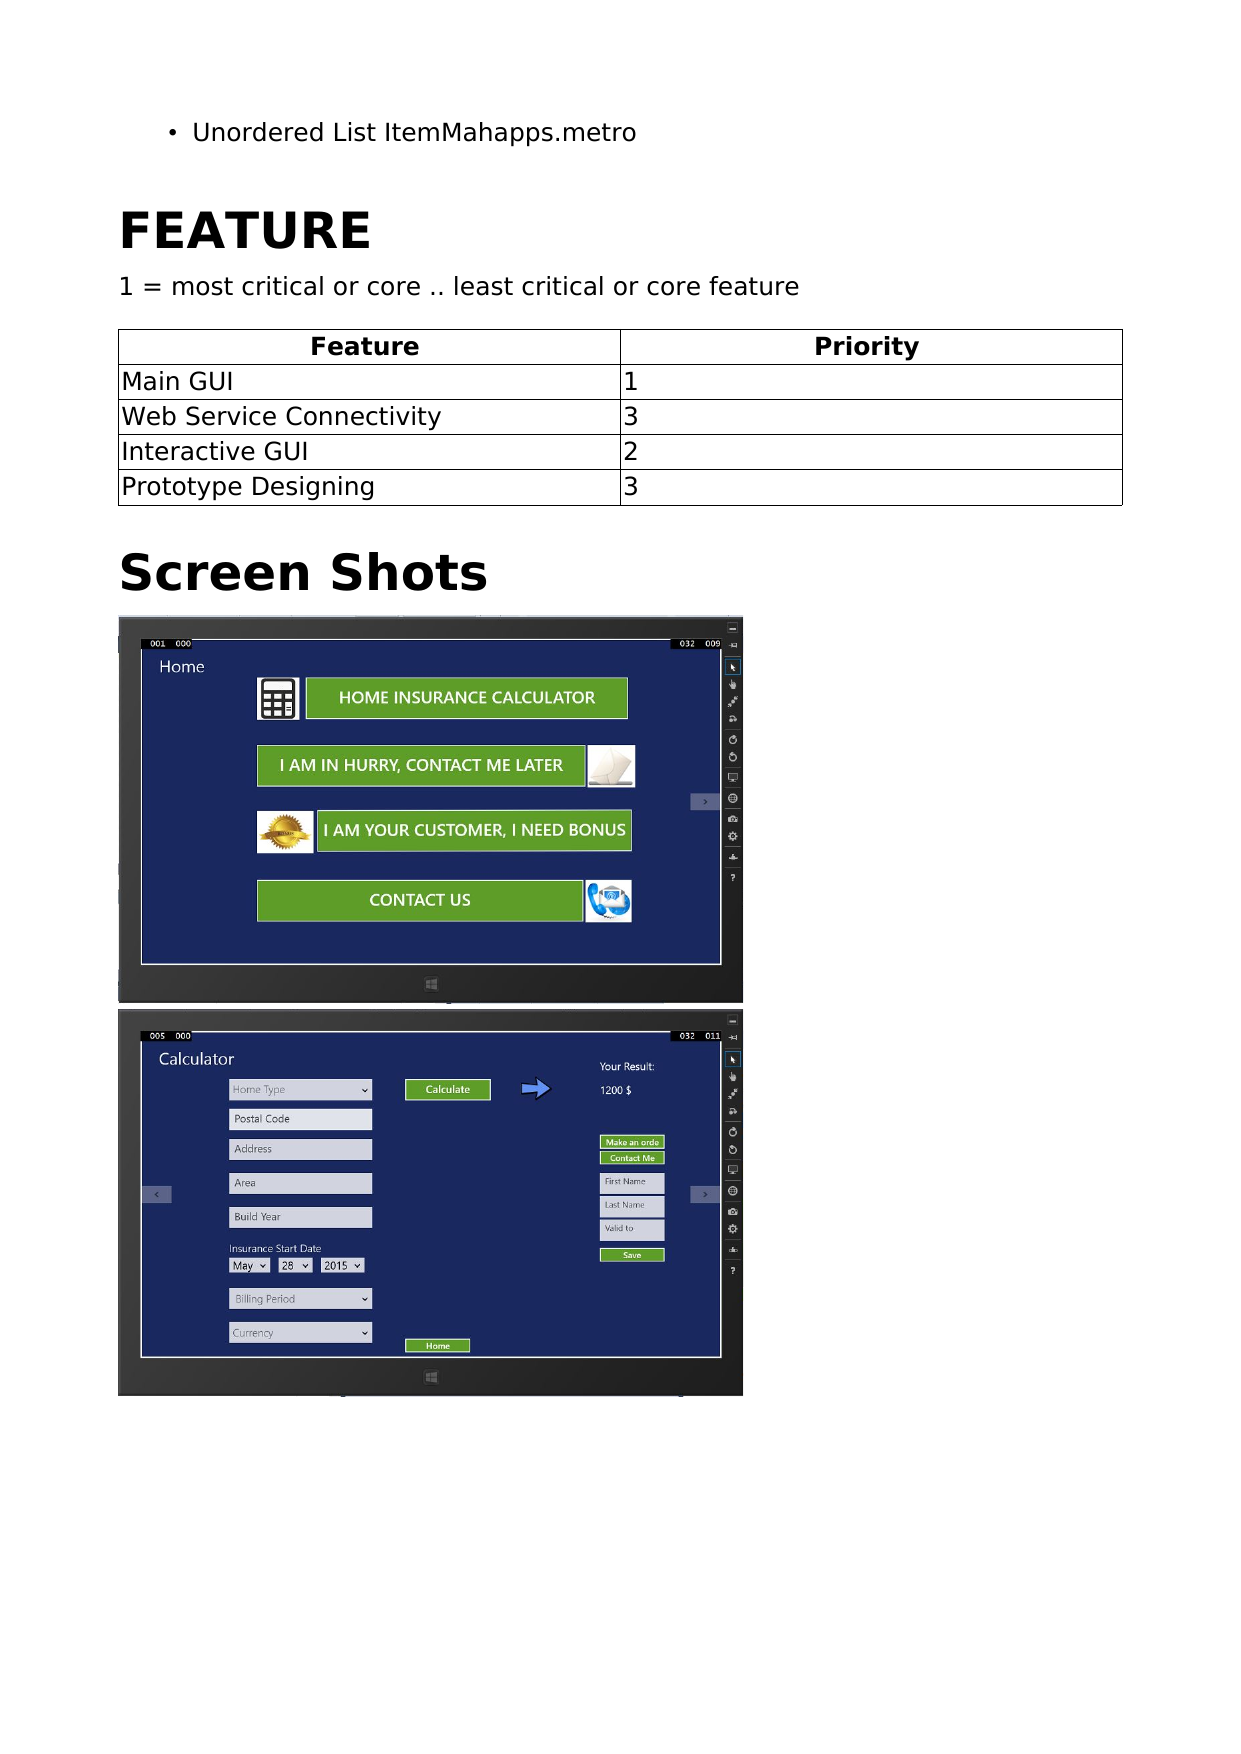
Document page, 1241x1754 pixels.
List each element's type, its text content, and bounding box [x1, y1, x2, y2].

table_cell Prototype Designing [119, 470, 620, 504]
table_header Priority [621, 330, 1122, 364]
table_cell Interactive GUI [119, 435, 620, 469]
picture [118, 615, 744, 1004]
table_cell 2 [621, 435, 1122, 469]
list Unordered List ItemMahapps.metro [177, 118, 1122, 147]
picture [118, 1009, 744, 1397]
text 1 = most critical or core .. least critical or core feature [118, 272, 1122, 302]
table_cell Web Service Connectivity [119, 400, 620, 434]
subtitle FEATURE [118, 202, 1122, 260]
subtitle Screen Shots [118, 544, 1122, 603]
table_cell 3 [621, 400, 1122, 434]
table_cell Main GUI [119, 365, 620, 399]
table_header Feature [119, 330, 620, 364]
table_cell 3 [621, 470, 1122, 504]
table_cell 1 [621, 365, 1122, 399]
